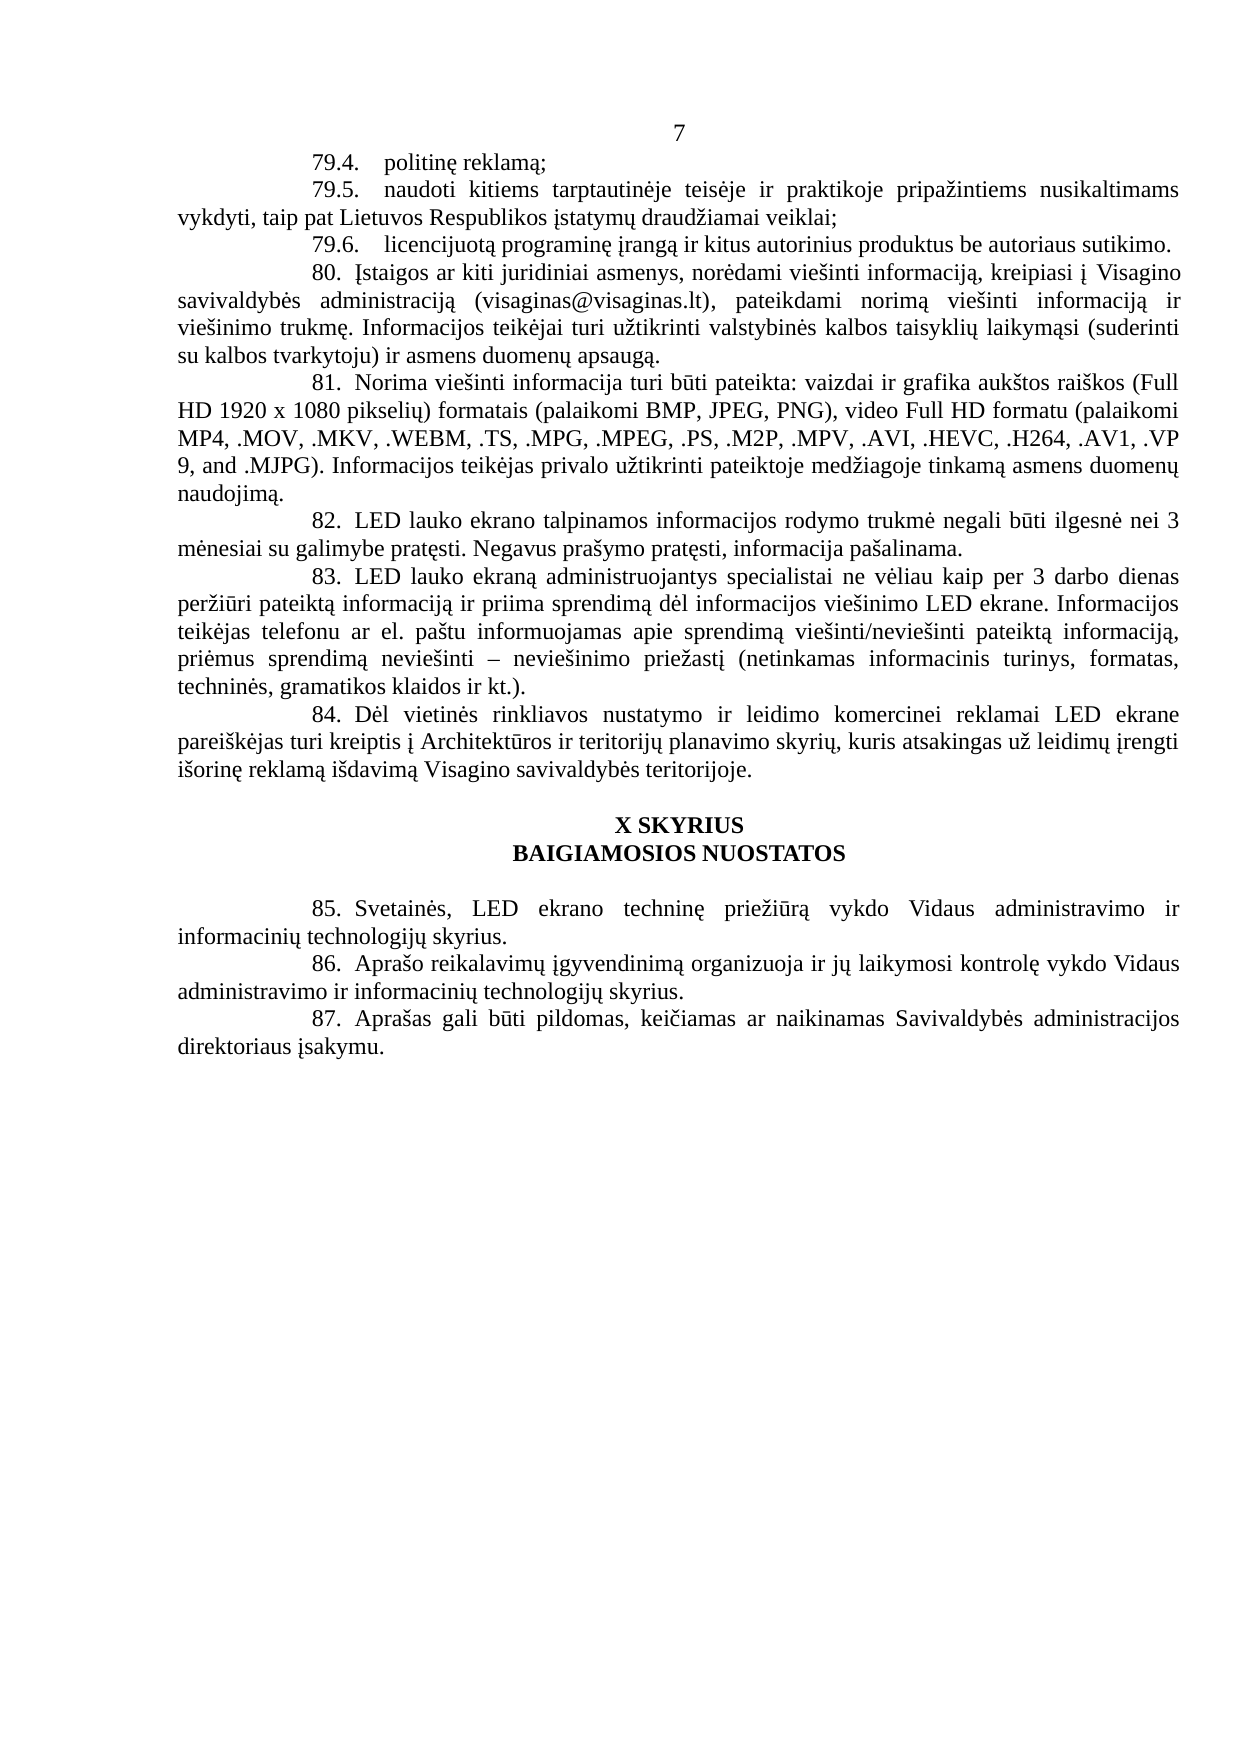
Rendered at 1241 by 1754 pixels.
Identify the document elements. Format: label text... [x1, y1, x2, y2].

text X SKYRIUS [177, 811, 1181, 839]
text 85. Svetainės, LED ekrano techninę priežiūrą vykdo Vidaus administravimo ir informacinių technologijų skyrius. [177, 894, 1181, 949]
text 86. Aprašo reikalavimų įgyvendinimą organizuoja ir jų laikymosi kontrolę vykdo Vidaus administravimo ir informacinių technologijų skyrius. [177, 949, 1181, 1004]
text 84. Dėl vietinės rinkliavos nustatymo ir leidimo komercinei reklamai LED ekrane pareiškėjas turi kreiptis į Architektūros ir teritorijų planavimo skyrių, kuris atsakingas už leidimų įrengti išorinę reklamą išdavimą Visagino savivaldybės teritorijoje. [177, 700, 1181, 782]
text 87. Aprašas gali būti pildomas, keičiamas ar naikinamas Savivaldybės administracijos direktoriaus įsakymu. [177, 1004, 1181, 1060]
text 81. Norima viešinti informacija turi būti pateikta: vaizdai ir grafika aukštos raiškos (Full HD 1920 x 1080 pikselių) formatais (palaikomi BMP, JPEG, PNG), video Full HD formatu (palaikomi MP4, .MOV, .MKV, .WEBM, .TS, .MPG, .MPEG, .PS, .M2P, .MPV, .AVI, .HEVC, .H264, .AV1, .VP9, and .MJPG). Informacijos teikėjas privalo užtikrinti pateiktoje medžiagoje tinkamą asmens duomenų naudojimą. [177, 368, 1181, 506]
text 79.6. licencijuotą programinę įrangą ir kitus autorinius produktus be autoriaus sutikimo. [177, 230, 1181, 258]
text 80. Įstaigos ar kiti juridiniai asmenys, norėdami viešinti informaciją, kreipiasi į Visagino savivaldybės administraciją (visaginas@visaginas.lt), pateikdami norimą viešinti informaciją ir viešinimo trukmę. Informacijos teikėjai turi užtikrinti valstybinės kalbos taisyklių laikymąsi (suderinti su kalbos tvarkytoju) ir asmens duomenų apsaugą. [177, 258, 1181, 368]
text BAIGIAMOSIOS NUOSTATOS [177, 839, 1181, 866]
text 82. LED lauko ekrano talpinamos informacijos rodymo trukmė negali būti ilgesnė nei 3 mėnesiai su galimybe pratęsti. Negavus prašymo pratęsti, informacija pašalinama. [177, 506, 1181, 562]
text 83. LED lauko ekraną administruojantys specialistai ne vėliau kaip per 3 darbo dienas peržiūri pateiktą informaciją ir priima sprendimą dėl informacijos viešinimo LED ekrane. Informacijos teikėjas telefonu ar el. paštu informuojamas apie sprendimą viešinti/neviešinti pateiktą informaciją, priėmus sprendimą neviešinti – neviešinimo priežastį (netinkamas informacinis turinys, formatas, techninės, gramatikos klaidos ir kt.). [177, 562, 1181, 700]
text 79.4. politinę reklamą; [177, 148, 1181, 175]
text 79.5. naudoti kitiems tarptautinėje teisėje ir praktikoje pripažintiems nusikaltimams vykdyti, taip pat Lietuvos Respublikos įstatymų draudžiamai veiklai; [177, 175, 1181, 230]
